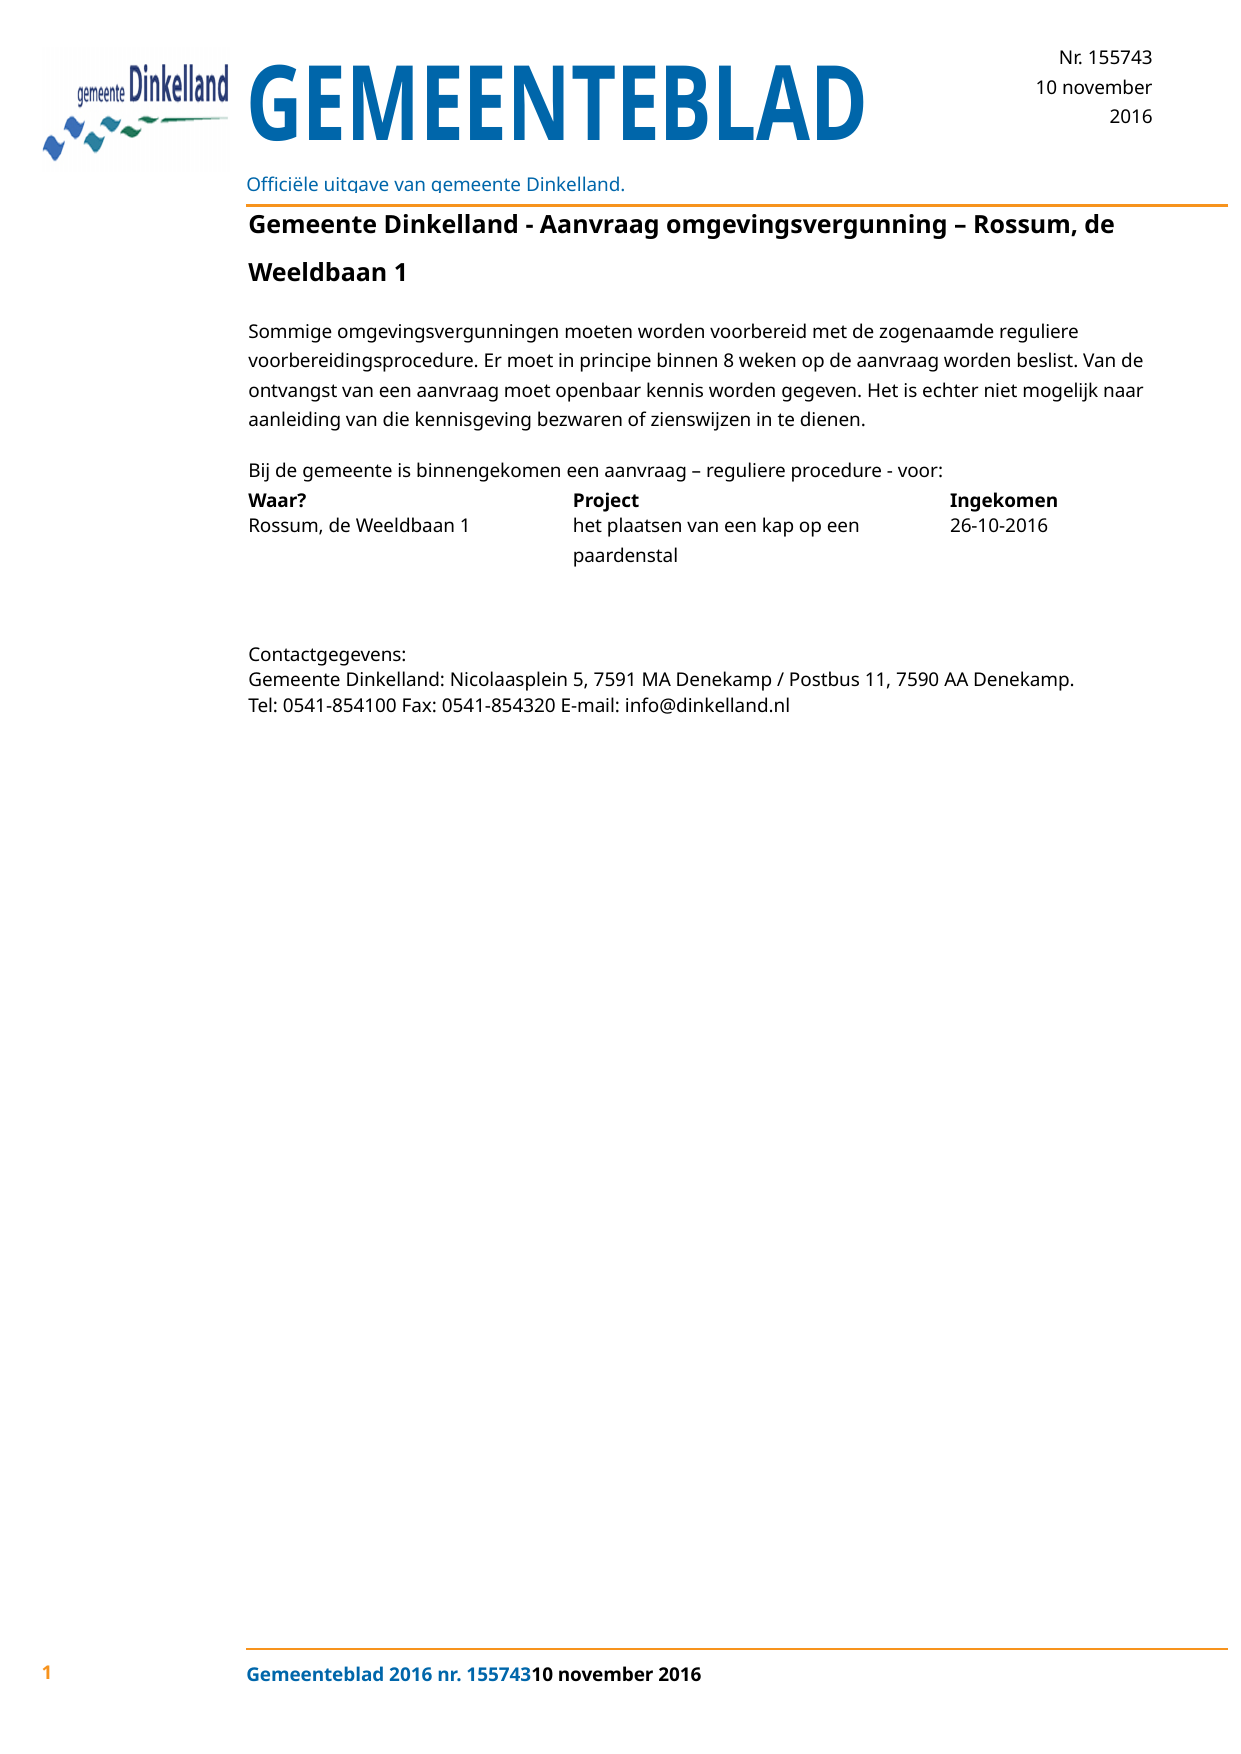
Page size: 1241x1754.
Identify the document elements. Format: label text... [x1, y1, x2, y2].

table_header Ingekomen [950, 487, 1152, 512]
text Gemeente Dinkelland - Aanvraag omgevingsvergunning – Rossum, de Weeldbaan 1 [248, 207, 1152, 288]
picture [41, 47, 231, 172]
table_header Project [573, 487, 950, 512]
text Sommige omgevingsvergunningen moeten worden voorbereid met de zogenaamde reguliere voorbereidingsprocedure. Er moet in principe binnen 8 weken op de aanvraag worden beslist. Van de ontvangst van een aanvraag moet openbaar kennis worden gegeven. Het is echter niet mogelijk naar aanleiding van die kennisgeving bezwaren of zienswijzen in te dienen. [248, 318, 1152, 432]
table_cell Rossum, de Weeldbaan 1 [248, 513, 573, 568]
table_cell het plaatsen van een kap op een paardenstal [573, 513, 950, 568]
text Gemeente Dinkelland: Nicolaasplein 5, 7591 MA Denekamp / Postbus 11, 7590 AA Denekamp. [248, 666, 1152, 692]
text Contactgegevens: [248, 641, 1152, 666]
text Tel: 0541-854100 Fax: 0541-854320 E-mail: info@dinkelland.nl [248, 692, 1152, 718]
table_header Waar? [248, 487, 573, 512]
table_cell 26-10-2016 [950, 513, 1152, 568]
text Bij de gemeente is binnengekomen een aanvraag – reguliere procedure - voor: [248, 457, 1152, 483]
